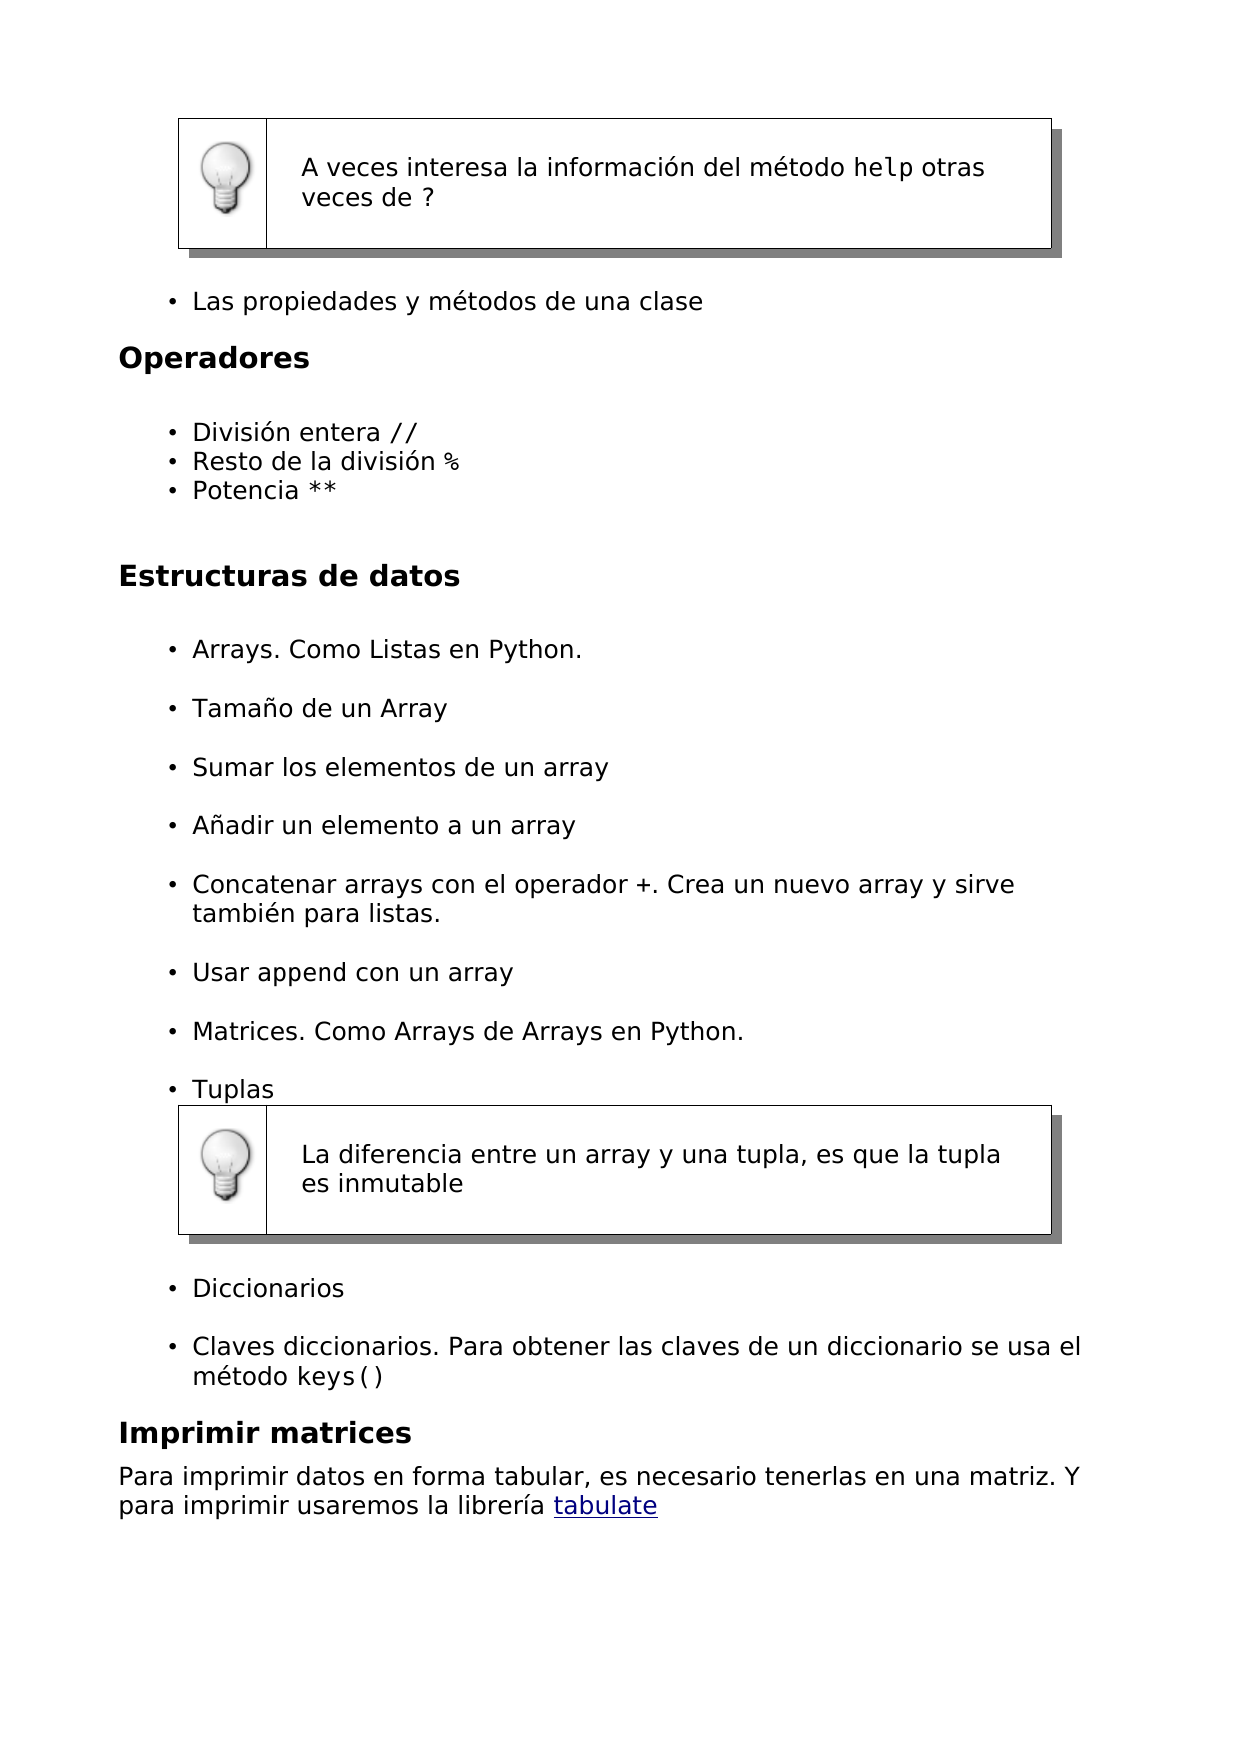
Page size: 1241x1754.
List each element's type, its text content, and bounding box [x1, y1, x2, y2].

list Tamaño de un Array [177, 694, 1122, 723]
table_header [179, 1106, 266, 1234]
list Sumar los elementos de un array [177, 753, 1122, 782]
list Las propiedades y métodos de una clase [177, 288, 1122, 317]
table_header [179, 119, 266, 247]
list Añadir un elemento a un array [177, 812, 1122, 841]
subtitle Imprimir matrices [118, 1416, 1122, 1450]
list Usar append con un array [177, 958, 1122, 987]
picture [190, 141, 266, 217]
list Concatenar arrays con el operador +. Crea un nuevo array y sirve también para listas. [177, 870, 1122, 928]
list Diccionarios [177, 1274, 1122, 1303]
text Para imprimir datos en forma tabular, es necesario tenerlas en una matriz. Y para imprimir usaremos la librería tabulate [118, 1462, 1122, 1521]
list Resto de la división % [177, 447, 1122, 476]
list Arrays. Como Listas en Python. [177, 636, 1122, 665]
subtitle Estructuras de datos [118, 560, 1122, 594]
subtitle Operadores [118, 342, 1122, 376]
picture [190, 1128, 266, 1204]
list Claves diccionarios. Para obtener las claves de un diccionario se usa el método keys() [177, 1333, 1122, 1391]
table_header A veces interesa la información del método help otras veces de ? [267, 119, 1051, 247]
list Matrices. Como Arrays de Arrays en Python. [177, 1017, 1122, 1046]
list Tuplas [177, 1075, 1122, 1104]
table_header La diferencia entre un array y una tupla, es que la tupla es inmutable [267, 1106, 1051, 1234]
list Potencia ** [177, 476, 1122, 505]
list División entera // [177, 418, 1122, 447]
